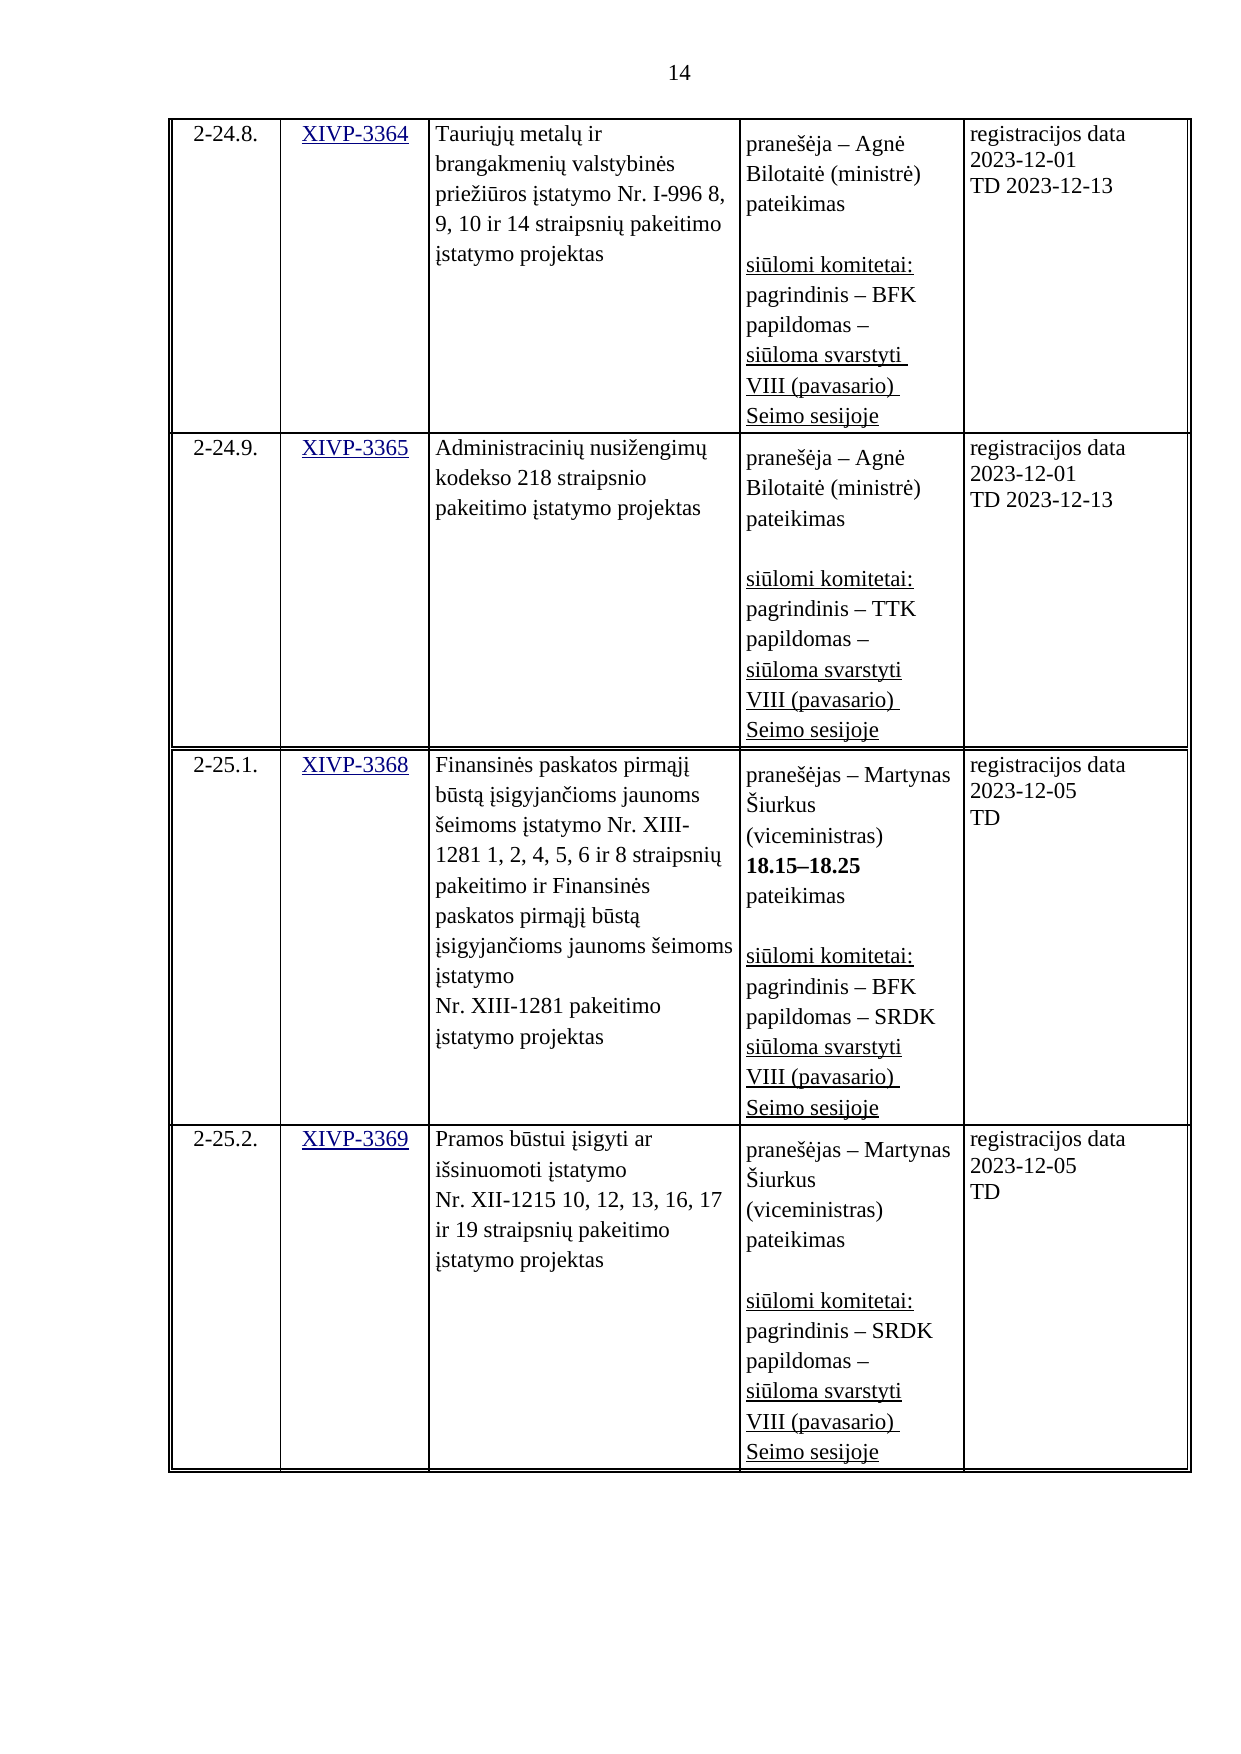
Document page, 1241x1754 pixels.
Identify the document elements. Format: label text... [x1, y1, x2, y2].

table_cell XIVP-3365 [281, 434, 428, 746]
table_cell [1192, 118, 1240, 432]
table_cell [1192, 432, 1240, 746]
table_cell 2-25.1. [173, 751, 280, 1124]
table_cell Administracinių nusižengimų kodekso 218 straipsnio pakeitimo įstatymo projektas [430, 434, 739, 746]
table_cell pranešėja – Agnė Bilotaitė (ministrė) pateikimas siūlomi komitetai: pagrindinis – TTK papildomas – siūloma svarstyti VIII (pavasario) Seimo sesijoje [741, 434, 963, 746]
table_cell 2-24.9. [173, 434, 280, 746]
table_cell pranešėja – Agnė Bilotaitė (ministrė) pateikimas siūlomi komitetai: pagrindinis – BFK papildomas – siūloma svarstyti VIII (pavasario) Seimo sesijoje [741, 120, 963, 432]
table_cell [1192, 746, 1240, 1124]
table_cell XIVP-3369 [281, 1126, 428, 1468]
table_cell Pramos būstui įsigyti ar išsinuomoti įstatymo Nr. XII-1215 10, 12, 13, 16, 17 ir 19 straipsnių pakeitimo įstatymo projektas [430, 1126, 739, 1468]
table_cell 2-25.2. [173, 1126, 280, 1468]
table_cell 2-24.8. [173, 120, 280, 432]
table_cell pranešėjas – Martynas Šiurkus (viceministras) 18.15–18.25 pateikimas siūlomi komitetai: pagrindinis – BFK papildomas – SRDK siūloma svarstyti VIII (pavasario) Seimo sesijoje [741, 751, 963, 1124]
table_cell [1192, 1124, 1240, 1468]
table_cell XIVP-3368 [281, 751, 428, 1124]
table_cell XIVP-3364 [281, 120, 428, 432]
table_cell registracijos data 2023-12-05 TD [965, 1126, 1187, 1468]
table_cell registracijos data 2023-12-01 TD 2023-12-13 [965, 120, 1187, 432]
table_cell pranešėjas – Martynas Šiurkus (viceministras) pateikimas siūlomi komitetai: pagrindinis – SRDK papildomas – siūloma svarstyti VIII (pavasario) Seimo sesijoje [741, 1126, 963, 1468]
table_cell Finansinės paskatos pirmąjį būstą įsigyjančioms jaunoms šeimoms įstatymo Nr. XIII-1281 1, 2, 4, 5, 6 ir 8 straipsnių pakeitimo ir Finansinės paskatos pirmąjį būstą įsigyjančioms jaunoms šeimoms įstatymo Nr. XIII-1281 pakeitimo įstatymo projektas [430, 751, 739, 1124]
table_cell registracijos data 2023-12-05 TD [965, 751, 1187, 1124]
table_cell registracijos data 2023-12-01 TD 2023-12-13 [965, 434, 1187, 746]
table_cell Tauriųjų metalų ir brangakmenių valstybinės priežiūros įstatymo Nr. I-996 8, 9, 10 ir 14 straipsnių pakeitimo įstatymo projektas [430, 120, 739, 432]
